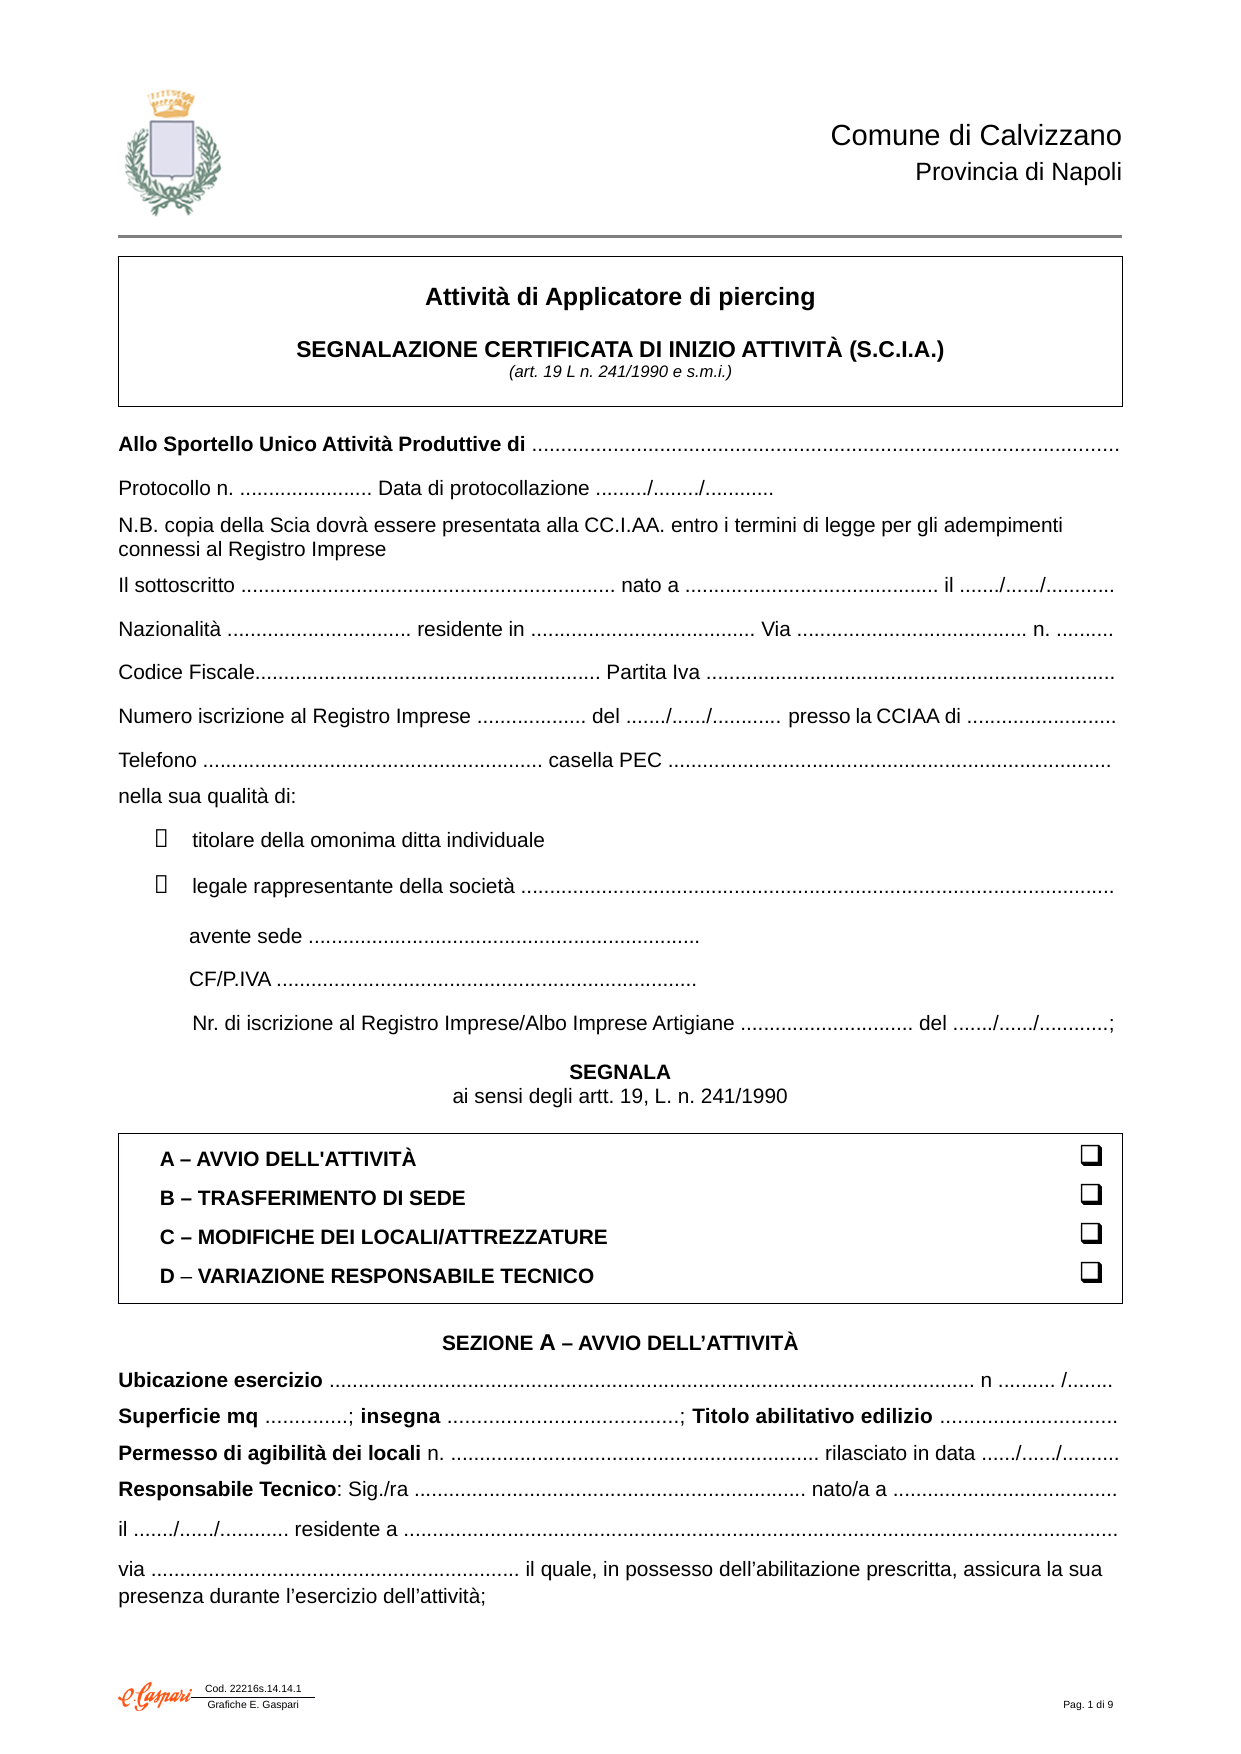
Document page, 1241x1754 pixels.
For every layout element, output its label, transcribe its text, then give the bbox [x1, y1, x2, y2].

picture [118, 1682, 192, 1711]
text Comune di Calvizzano [118, 118, 1122, 152]
text via ................................................................ il quale, in possesso dell’abilitazione prescritta, assicura la sua presenza durante l’esercizio dell’attività; [118, 1557, 1104, 1608]
text  legale rappresentante della società ....................................................................................................... [153, 867, 1122, 901]
text Responsabile Tecnico: Sig./ra .................................................................... nato/a a ....................................... [118, 1477, 1122, 1501]
text SEZIONE A – AVVIO DELL’ATTIVITà [118, 1329, 1122, 1355]
picture [122, 87, 224, 118]
picture [122, 152, 224, 157]
text ai sensi degli artt. 19, L. n. 241/1990 [118, 1084, 1122, 1108]
text Telefono ........................................................... casella PEC ............................................................................. [118, 747, 1122, 771]
table_header Attività di Applicatore di piercing SEGNALAZIONE CERTIFICATA DI INIZIO ATTIVITÀ (S.C.I.A.) (art. 19 L n. 241/1990 e s.m.i.) [119, 257, 1122, 406]
text il ......./....../............ residente a ............................................................................................................................ [118, 1517, 1122, 1541]
text Nazionalità ................................ residente in ....................................... Via ........................................ n. .......... [118, 616, 1122, 640]
table_header A – AVVIO DELL'ATTIVITÀ  B – TRASFERIMENTO DI SEDE  C – MODIFICHE DEI LOCALI/ATTREZZATURE  D – VARIAZIONE RESPONSABILE TECNICO  [119, 1134, 1122, 1303]
text SEGNALA [118, 1060, 1122, 1084]
text Il sottoscritto ................................................................. nato a ............................................ il ......./....../............ [118, 573, 1122, 597]
text nella sua qualità di: [118, 784, 1122, 808]
text Permesso di agibilità dei locali n. ................................................................ rilasciato in data ....../....../.......... [118, 1440, 1122, 1464]
text Ubicazione esercizio ................................................................................................................ n .......... /........ [118, 1367, 1122, 1391]
text Numero iscrizione al Registro Imprese ................... del ......./....../............ presso la CCIAA di .......................... [118, 704, 1122, 728]
text N.B. copia della Scia dovrà essere presentata alla CC.I.AA. entro i termini di legge per gli adempimenti connessi al Registro Imprese [118, 512, 1122, 560]
text Protocollo n. ....................... Data di protocollazione ........./......../............ [118, 476, 1122, 500]
text Superficie mq ..............; insegna .......................................; Titolo abilitativo edilizio .............................. [118, 1404, 1122, 1428]
text CF/P.IVA ......................................................................... [189, 967, 1122, 991]
text  titolare della omonima ditta individuale [153, 820, 1122, 854]
text Allo Sportello Unico Attività Produttive di [118, 432, 1122, 456]
text Provincia di Napoli [118, 157, 1122, 185]
text Nr. di iscrizione al Registro Imprese/Albo Imprese Artigiane .............................. del ......./....../............; [192, 1011, 1122, 1035]
picture [122, 185, 224, 219]
text Codice Fiscale............................................................ Partita Iva ....................................................................... [118, 660, 1122, 684]
text avente sede .................................................................... [189, 924, 1122, 948]
